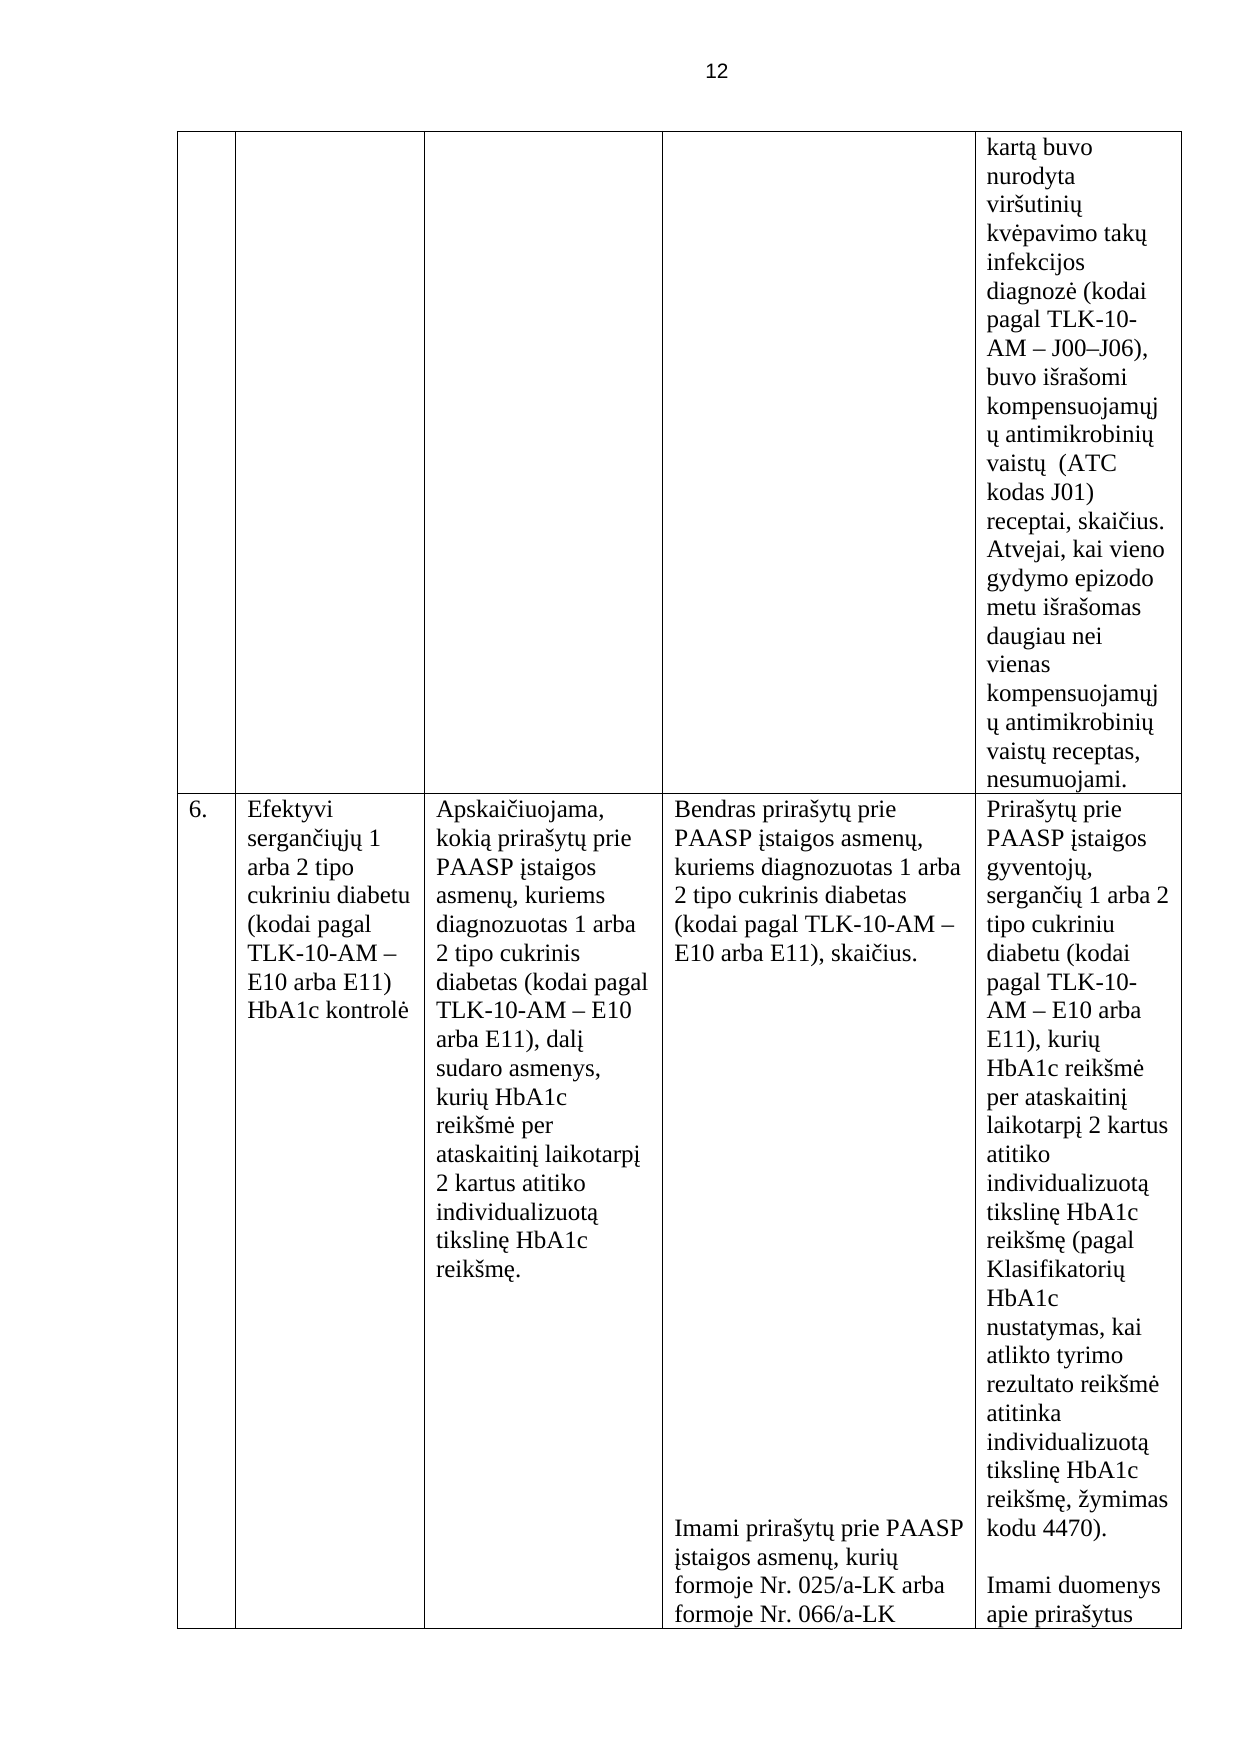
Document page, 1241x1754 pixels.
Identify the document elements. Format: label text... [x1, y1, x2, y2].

table_cell Efektyvi sergančiųjų 1 arba 2 tipo cukriniu diabetu (kodai pagal TLK-10-AM – E10 arba E11) HbA1c kontrolė [236, 794, 424, 1628]
table_cell [178, 132, 235, 793]
table_cell kartą buvo nurodyta viršutinių kvėpavimo takų infekcijos diagnozė (kodai pagal TLK-10-AM – J00–J06), buvo išrašomi kompensuojamųjų antimikrobinių vaistų (ATC kodas J01) receptai, skaičius. Atvejai, kai vieno gydymo epizodo metu išrašomas daugiau nei vienas kompensuojamųjų antimikrobinių vaistų receptas, nesumuojami. [976, 132, 1181, 793]
table_cell Bendras prirašytų prie PAASP įstaigos asmenų, kuriems diagnozuotas 1 arba 2 tipo cukrinis diabetas (kodai pagal TLK-10-AM – E10 arba E11), skaičius. Imami prirašytų prie PAASP įstaigos asmenų, kurių formoje Nr. 025/a-LK arba formoje Nr. 066/a-LK [663, 794, 975, 1628]
table_cell Apskaičiuojama, kokią prirašytų prie PAASP įstaigos asmenų, kuriems diagnozuotas 1 arba 2 tipo cukrinis diabetas (kodai pagal TLK-10-AM – E10 arba E11), dalį sudaro asmenys, kurių HbA1c reikšmė per ataskaitinį laikotarpį 2 kartus atitiko individualizuotą tikslinę HbA1c reikšmę. [425, 794, 662, 1628]
table_cell [425, 132, 662, 793]
table_cell [663, 132, 975, 793]
table_cell 6. [178, 794, 235, 1628]
table_cell Prirašytų prie PAASP įstaigos gyventojų, sergančių 1 arba 2 tipo cukriniu diabetu (kodai pagal TLK-10-AM – E10 arba E11), kurių HbA1c reikšmė per ataskaitinį laikotarpį 2 kartus atitiko individualizuotą tikslinę HbA1c reikšmę (pagal Klasifikatorių HbA1c nustatymas, kai atlikto tyrimo rezultato reikšmė atitinka individualizuotą tikslinę HbA1c reikšmę, žymimas kodu 4470). Imami duomenys apie prirašytus [976, 794, 1181, 1628]
table_cell [236, 132, 424, 793]
